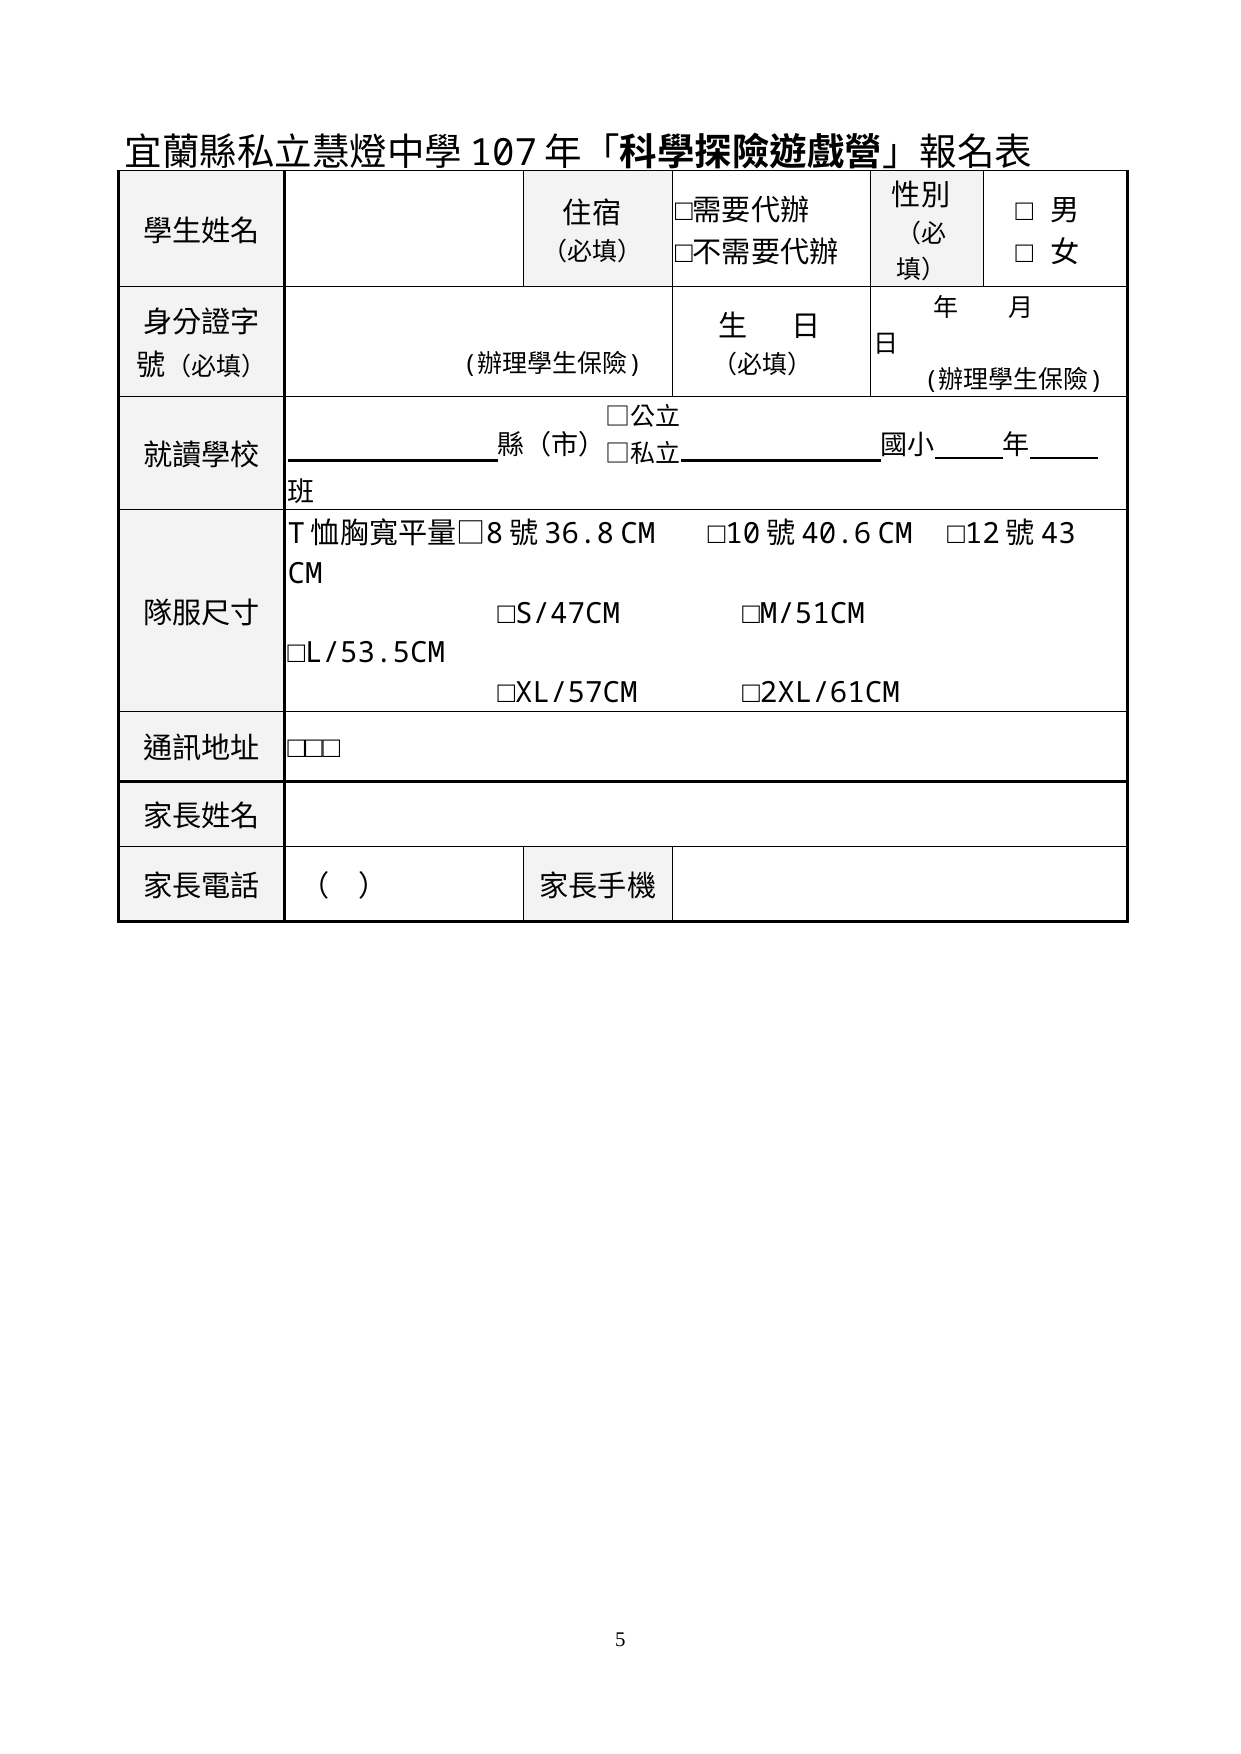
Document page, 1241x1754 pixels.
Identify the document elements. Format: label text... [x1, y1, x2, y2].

table_cell (辦理學生保險) [286, 287, 672, 396]
table_cell 家長手機 [524, 847, 672, 920]
table_cell 隊服尺寸 [120, 510, 283, 711]
table_cell □□□ [286, 712, 1126, 779]
table_cell [286, 783, 1126, 846]
table_cell 縣（市）□公立□私立 國小 年 班 [286, 397, 1126, 509]
table_cell [673, 847, 1126, 920]
table_header 性別（必填） [871, 171, 983, 286]
table_cell 家長電話 [120, 847, 283, 920]
table_cell T恤胸寬平量□8號36.8 CM □10號40.6 CM □12號43 CM □S/47CM □M/51CM □L/53.5CM □XL/57CM □2XL/61CM [286, 510, 1126, 711]
table_header 學生姓名 [120, 171, 283, 286]
table_cell （ ） [286, 847, 523, 920]
table_cell 通訊地址 [120, 712, 283, 779]
table_header 住宿 （必填） [524, 171, 672, 286]
table_header □需要代辦 □不需要代辦 [673, 171, 870, 286]
table_cell 就讀學校 [120, 397, 283, 509]
table_header □ 男 □ 女 [984, 171, 1126, 286]
table_cell 年 月 日 (辦理學生保險) [871, 287, 1126, 396]
table_cell 家長姓名 [120, 783, 283, 846]
table_header [286, 171, 523, 286]
table_cell 身分證字號（必填） [120, 287, 283, 396]
table_cell 生 日 （必填） [673, 287, 870, 396]
text 宜蘭縣私立慧燈中學107年「科學探險遊戲營」報名表 [118, 108, 1122, 170]
